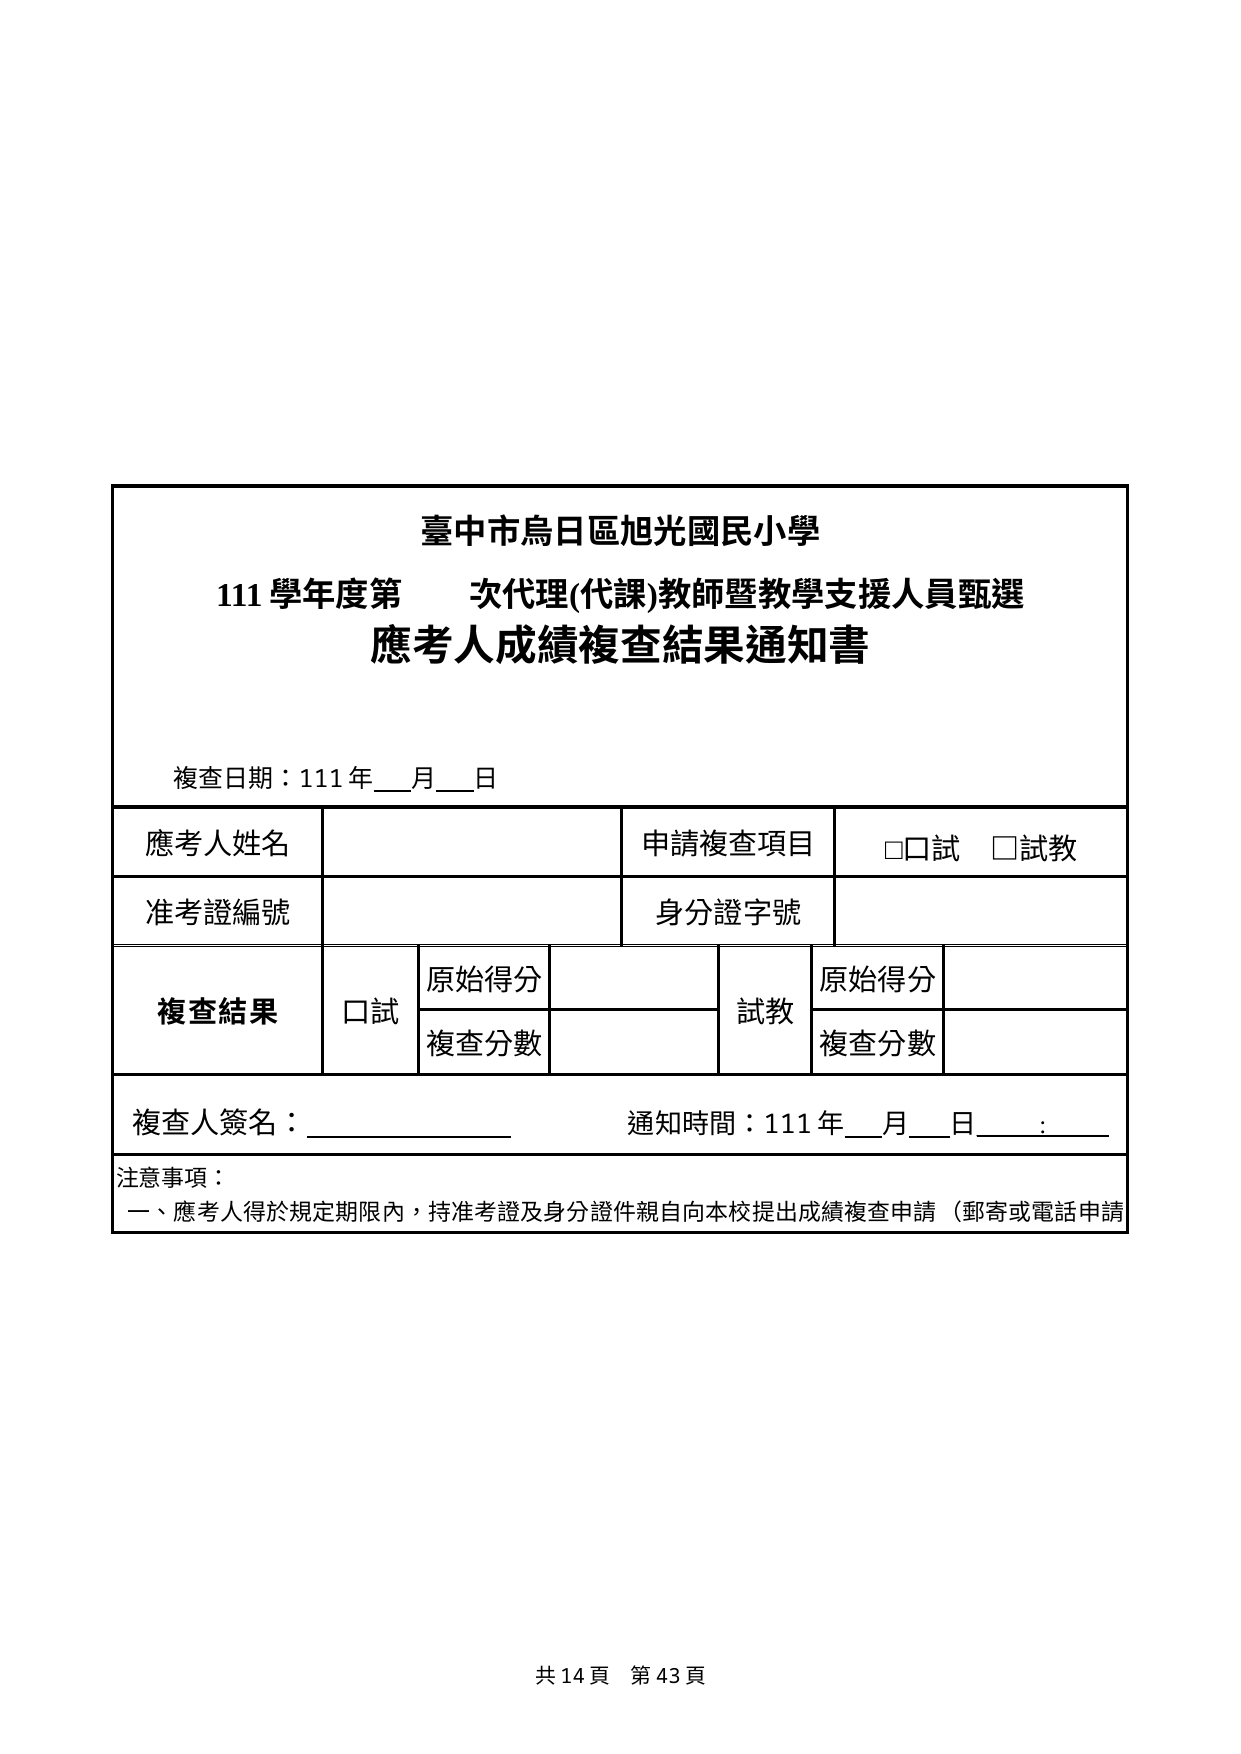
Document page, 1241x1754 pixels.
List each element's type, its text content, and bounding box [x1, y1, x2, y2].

table_cell 複查人簽名： 通知時間：111年 月 日­­_____:_____ [114, 1076, 1126, 1152]
table_cell [551, 1011, 717, 1072]
table_header 臺中市烏日區旭光國民小學 111學年度第 次代理(代課)教師暨教學支援人員甄選 應考人成績複查結果通知書 複查日期：111年 月 日 [114, 488, 1126, 805]
table_cell 應考人姓名 [114, 809, 321, 875]
table_cell 注意事項： 一、應考人得於規定期限內，持准考證及身分證件親自向本校提出成績複查申請（郵寄或電話申請 [114, 1156, 1126, 1231]
table_cell 原始得分 [420, 947, 548, 1008]
table_cell [945, 947, 1126, 1008]
table_cell 複查分數 [813, 1011, 942, 1072]
table_cell [324, 809, 620, 875]
table_cell 申請複查項目 [623, 809, 833, 875]
table_cell 原始得分 [813, 947, 942, 1008]
table_cell [836, 878, 1126, 944]
table_cell 准考證編號 [114, 878, 321, 944]
table_cell [945, 1011, 1126, 1072]
table_cell [324, 878, 620, 944]
table_cell [551, 947, 717, 1008]
table_cell 口試 [324, 947, 417, 1072]
table_cell 複查分數 [420, 1011, 548, 1072]
table_cell 複查結果 [114, 947, 321, 1072]
table_cell □口試 □試教 [836, 809, 1126, 875]
table_cell 身分證字號 [623, 878, 833, 944]
table_cell 試教 [720, 947, 810, 1072]
